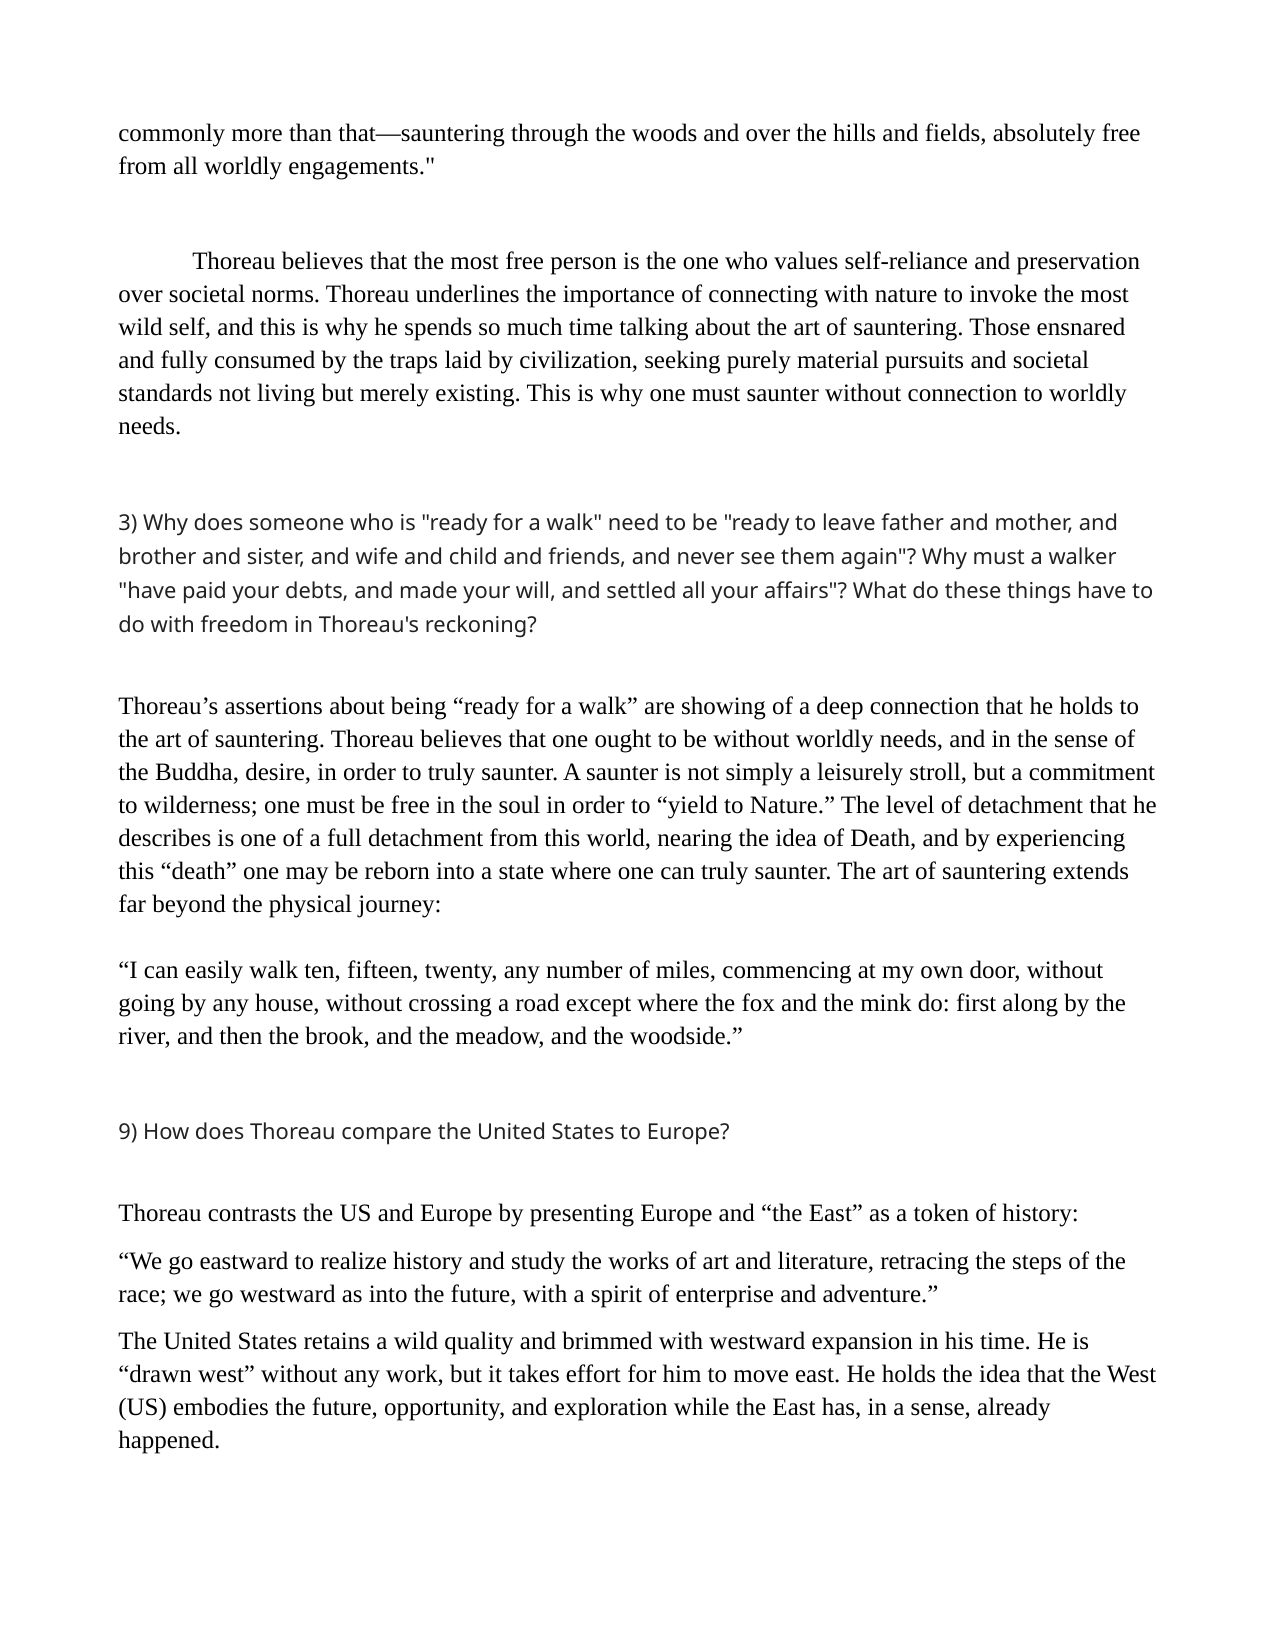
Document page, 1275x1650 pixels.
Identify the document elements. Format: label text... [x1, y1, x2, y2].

text 9) How does Thoreau compare the United States to Europe? [118, 1116, 1157, 1146]
text Thoreau believes that the most free person is the one who values self-reliance and preservation over societal norms. Thoreau underlines the importance of connecting with nature to invoke the most wild self, and this is why he spends so much time talking about the art of sauntering. Those ensnared and fully consumed by the traps laid by civilization, seeking purely material pursuits and societal standards not living but merely existing. This is why one must saunter without connection to worldly needs. [118, 246, 1157, 440]
text Thoreau’s assertions about being “ready for a walk” are showing of a deep connection that he holds to the art of sauntering. Thoreau believes that one ought to be without worldly needs, and in the sense of the Buddha, desire, in order to truly saunter. A saunter is not simply a leisurely stroll, but a commitment to wilderness; one must be free in the soul in order to “yield to Nature.” The level of detachment that he describes is one of a full detachment from this world, nearing the idea of Death, and by experiencing this “death” one may be reborn into a state where one can truly saunter. The art of sauntering extends far beyond the physical journey: “I can easily walk ten, fifteen, twenty, any number of miles, commencing at my own door, without going by any house, without crossing a road except where the fox and the mink do: first along by the river, and then the brook, and the meadow, and the woodside.” [118, 658, 1157, 1050]
text The United States retains a wild quality and brimmed with westward expansion in his time. He is “drawn west” without any work, but it takes effort for him to move east. He holds the idea that the West (US) embodies the future, opportunity, and exploration while the East has, in a sense, already happened. [118, 1326, 1157, 1454]
text commonly more than that—sauntering through the woods and over the hills and fields, absolutely free from all worldly engagements." [118, 118, 1157, 180]
text 3) Why does someone who is "ready for a walk" need to be "ready to leave father and mother, and brother and sister, and wife and child and friends, and never see them again"? Why must a walker "have paid your debts, and made your will, and settled all your affairs"? What do these things have to do with freedom in Thoreau's reckoning? [118, 507, 1157, 639]
text “We go eastward to realize history and study the works of art and literature, retracing the steps of the race; we go westward as into the future, with a spirit of enterprise and adventure.” [118, 1246, 1157, 1307]
text Thoreau contrasts the US and Europe by presenting Europe and “the East” as a token of history: [118, 1165, 1157, 1227]
